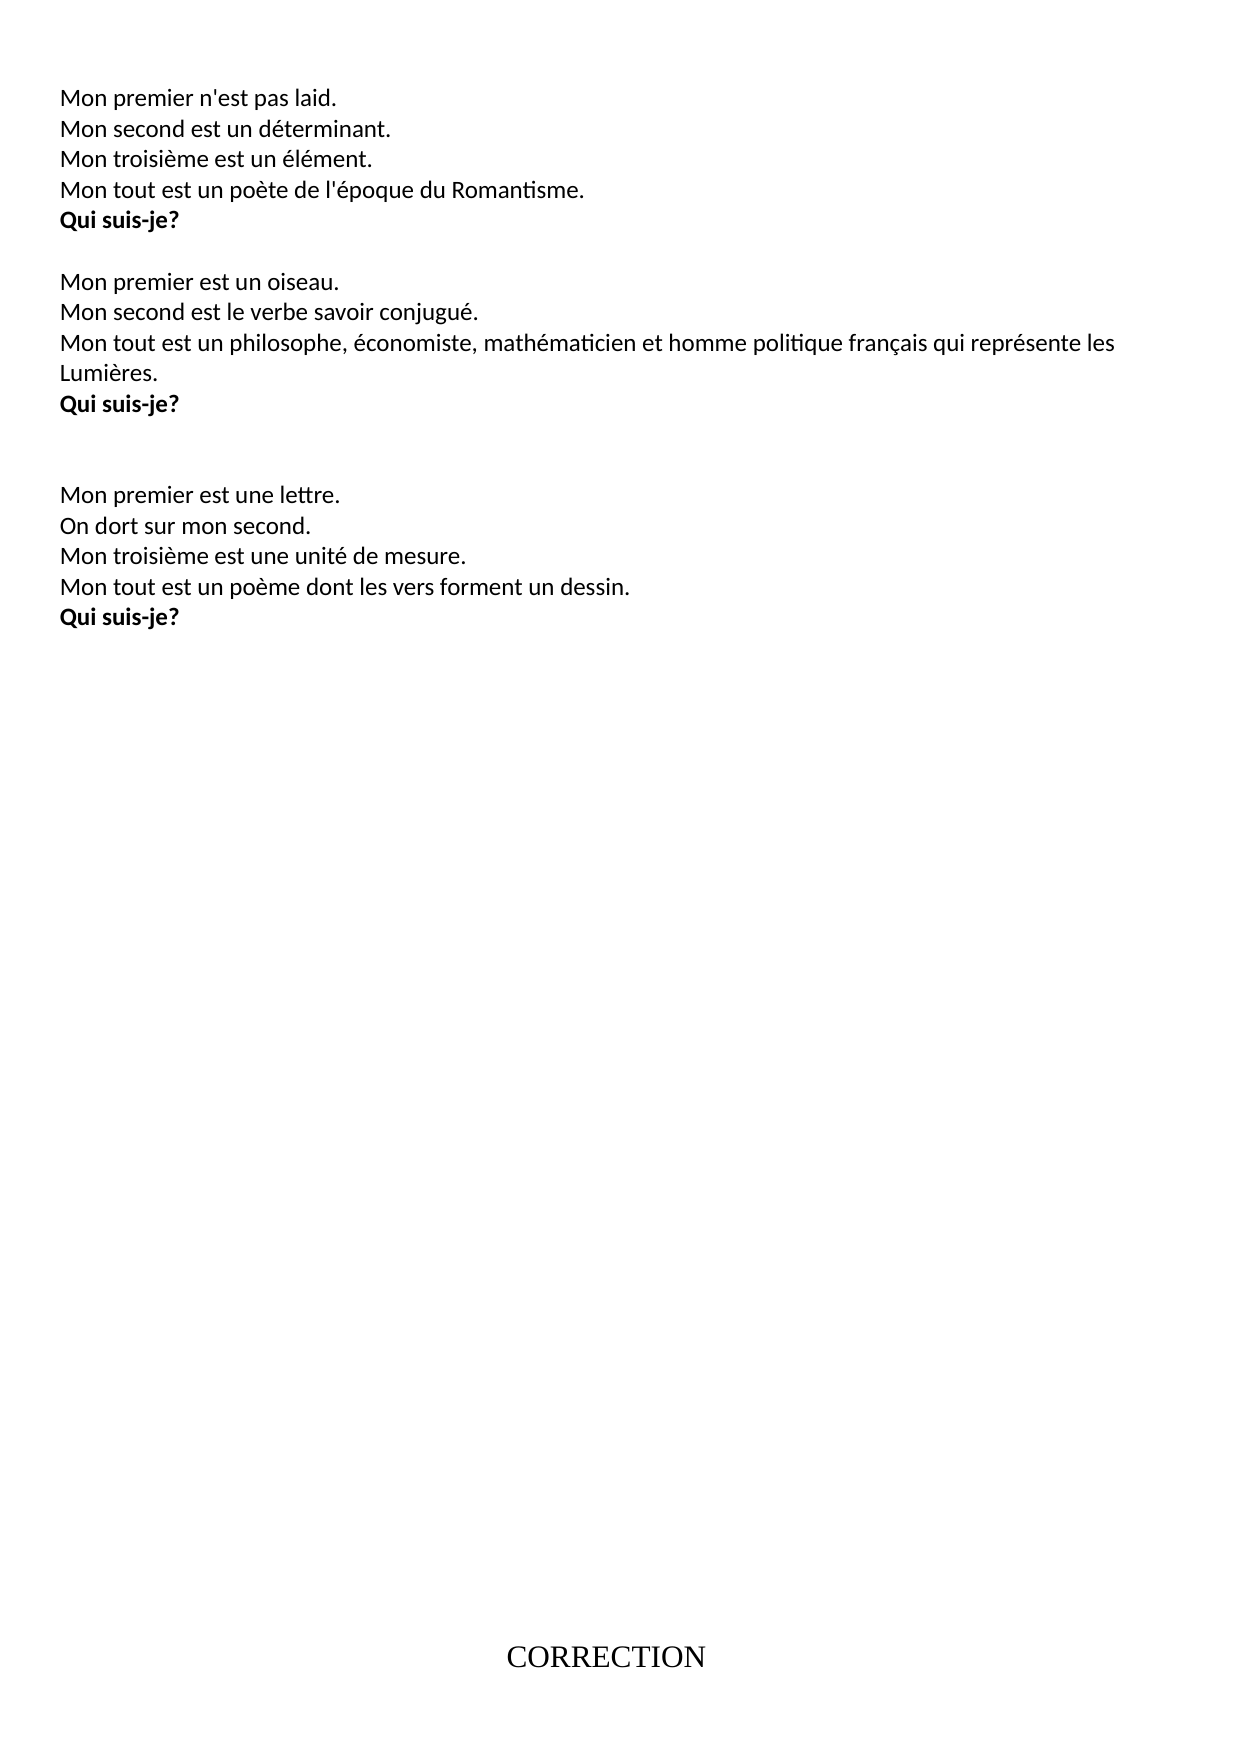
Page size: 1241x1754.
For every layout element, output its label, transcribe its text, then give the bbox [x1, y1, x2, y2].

text Mon premier n'est pas laid. [59, 82, 1170, 113]
text Qui suis-je? [59, 601, 1170, 632]
text Mon tout est un poète de l'époque du Romantisme. [59, 174, 1170, 204]
text Mon premier est un oiseau. [59, 266, 1170, 296]
text Mon tout est un poème dont les vers forment un dessin. [59, 571, 1170, 601]
text Mon second est un déterminant. [59, 113, 1170, 143]
text Mon premier est une lettre. [59, 479, 1170, 510]
text Mon second est le verbe savoir conjugué. [59, 296, 1170, 327]
text Mon troisième est une unité de mesure. [59, 540, 1170, 571]
text Mon tout est un philosophe, économiste, mathématicien et homme politique français qui représente les Lumières. [59, 327, 1170, 388]
text Mon troisième est un élément. [59, 143, 1170, 174]
text CORRECTION [59, 1638, 1170, 1674]
text On dort sur mon second. [59, 510, 1170, 540]
text Qui suis-je? [59, 204, 1170, 235]
text Qui suis-je? [59, 388, 1170, 418]
